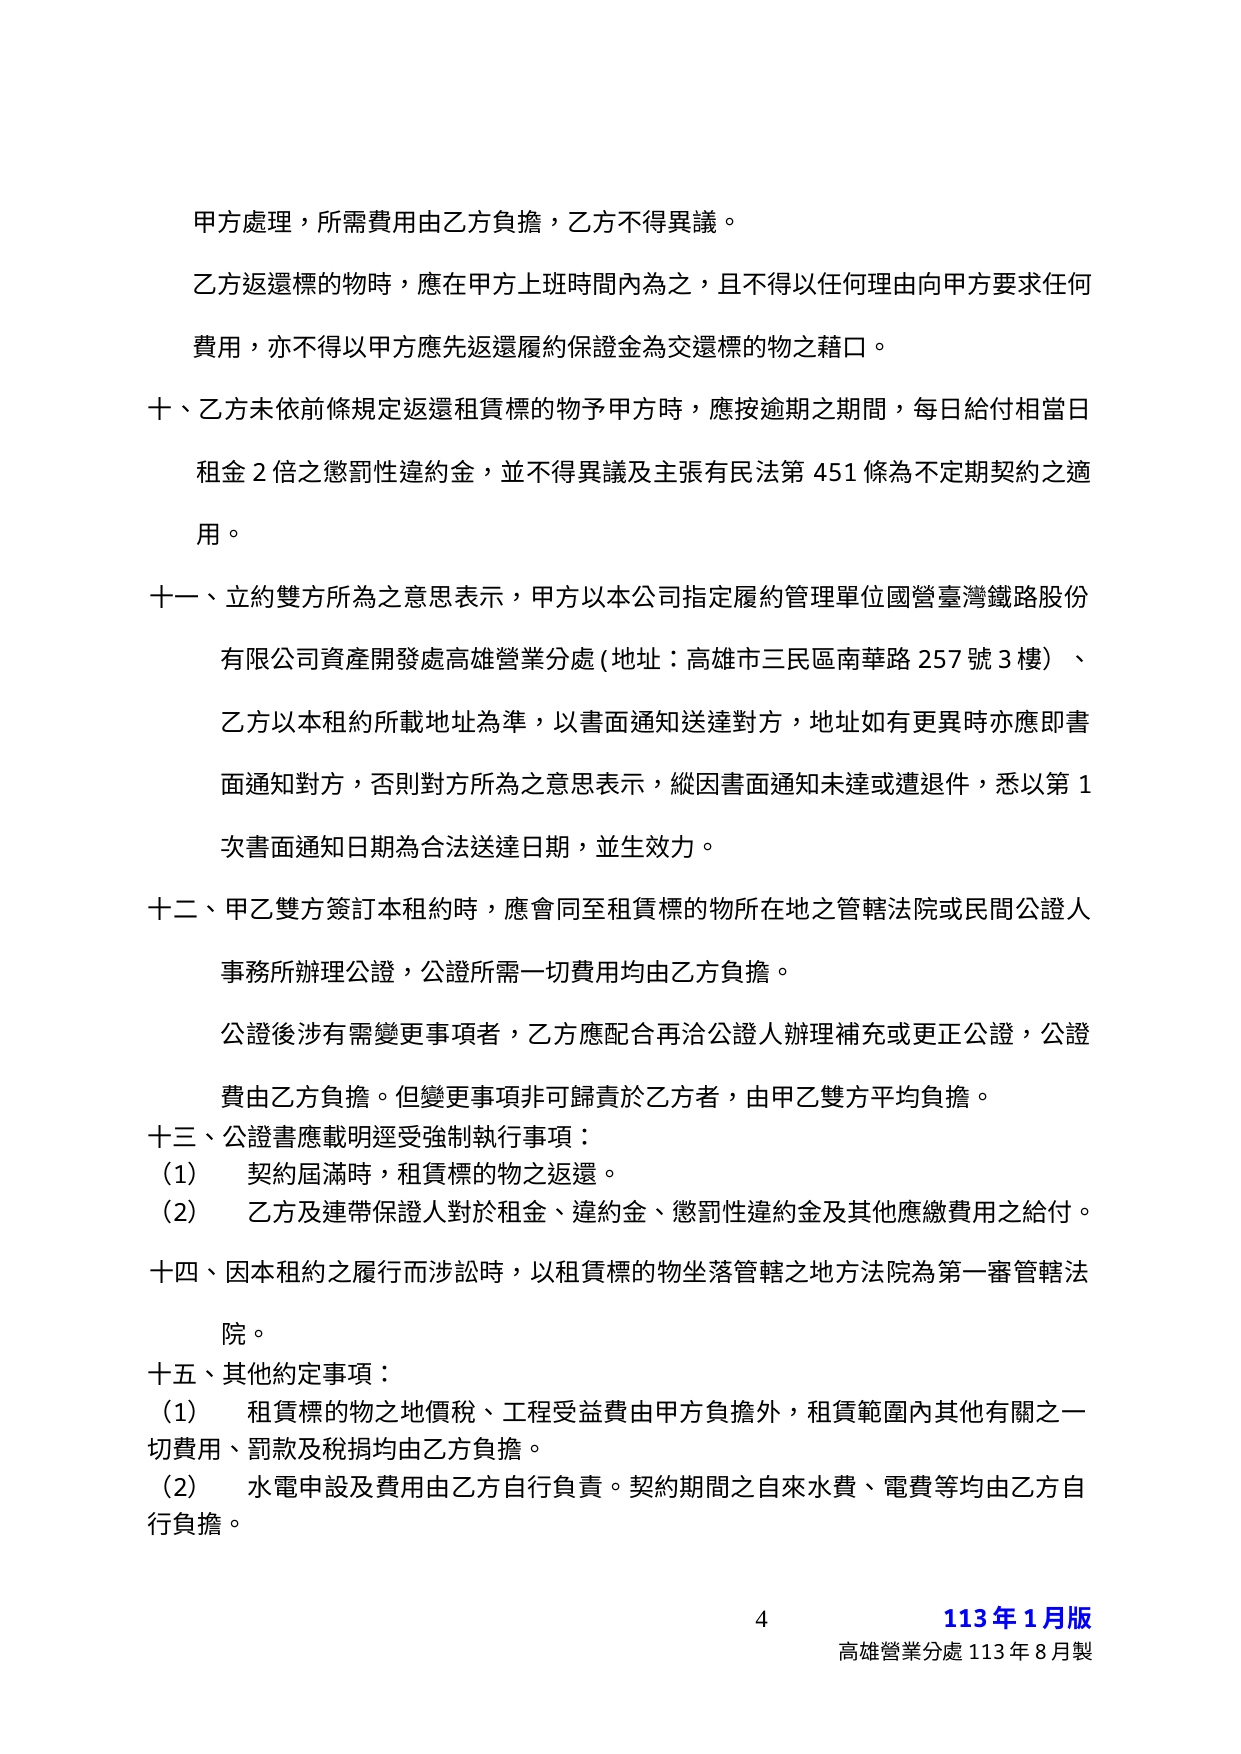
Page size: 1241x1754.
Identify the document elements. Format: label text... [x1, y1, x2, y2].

list 水電申設及費用由乙方自行負責。契約期間之自來水費、電費等均由乙方自行負擔。 [148, 1466, 1087, 1541]
text 乙方返還標的物時，應在甲方上班時間內為之，且不得以任何理由向甲方要求任何費用，亦不得以甲方應先返還履約保證金為交還標的物之藉口。 [192, 241, 1092, 366]
text 甲方處理，所需費用由乙方負擔，乙方不得異議。 [148, 179, 1092, 241]
list 乙方及連帶保證人對於租金、違約金、懲罰性違約金及其他應繳費用之給付。 [148, 1191, 1087, 1229]
list 契約屆滿時，租賃標的物之返還。 [148, 1154, 1087, 1191]
text 十、乙方未依前條規定返還租賃標的物予甲方時，應按逾期之期間，每日給付相當日租金2倍之懲罰性違約金，並不得異議及主張有民法第451條為不定期契約之適用。 [148, 366, 1092, 554]
text 十三、公證書應載明逕受強制執行事項： [148, 1116, 1092, 1154]
text 十四、因本租約之履行而涉訟時，以租賃標的物坐落管轄之地方法院為第一審管轄法院。 [149, 1229, 1092, 1354]
text 十五、其他約定事項： [148, 1354, 1092, 1391]
text 十二、甲乙雙方簽訂本租約時，應會同至租賃標的物所在地之管轄法院或民間公證人事務所辦理公證，公證所需一切費用均由乙方負擔。 [148, 866, 1092, 991]
list 租賃標的物之地價稅、工程受益費由甲方負擔外，租賃範圍內其他有關之一切費用、罰款及稅捐均由乙方負擔。 [148, 1391, 1087, 1466]
text 公證後涉有需變更事項者，乙方應配合再洽公證人辦理補充或更正公證，公證費由乙方負擔。但變更事項非可歸責於乙方者，由甲乙雙方平均負擔。 [220, 991, 1092, 1116]
text 十一、立約雙方所為之意思表示，甲方以本公司指定履約管理單位國營臺灣鐵路股份有限公司資產開發處高雄營業分處(地址：高雄市三民區南華路257號3樓）、乙方以本租約所載地址為準，以書面通知送達對方，地址如有更異時亦應即書面通知對方，否則對方所為之意思表示，縱因書面通知未達或遭退件，悉以第1次書面通知日期為合法送達日期，並生效力。 [149, 554, 1092, 866]
